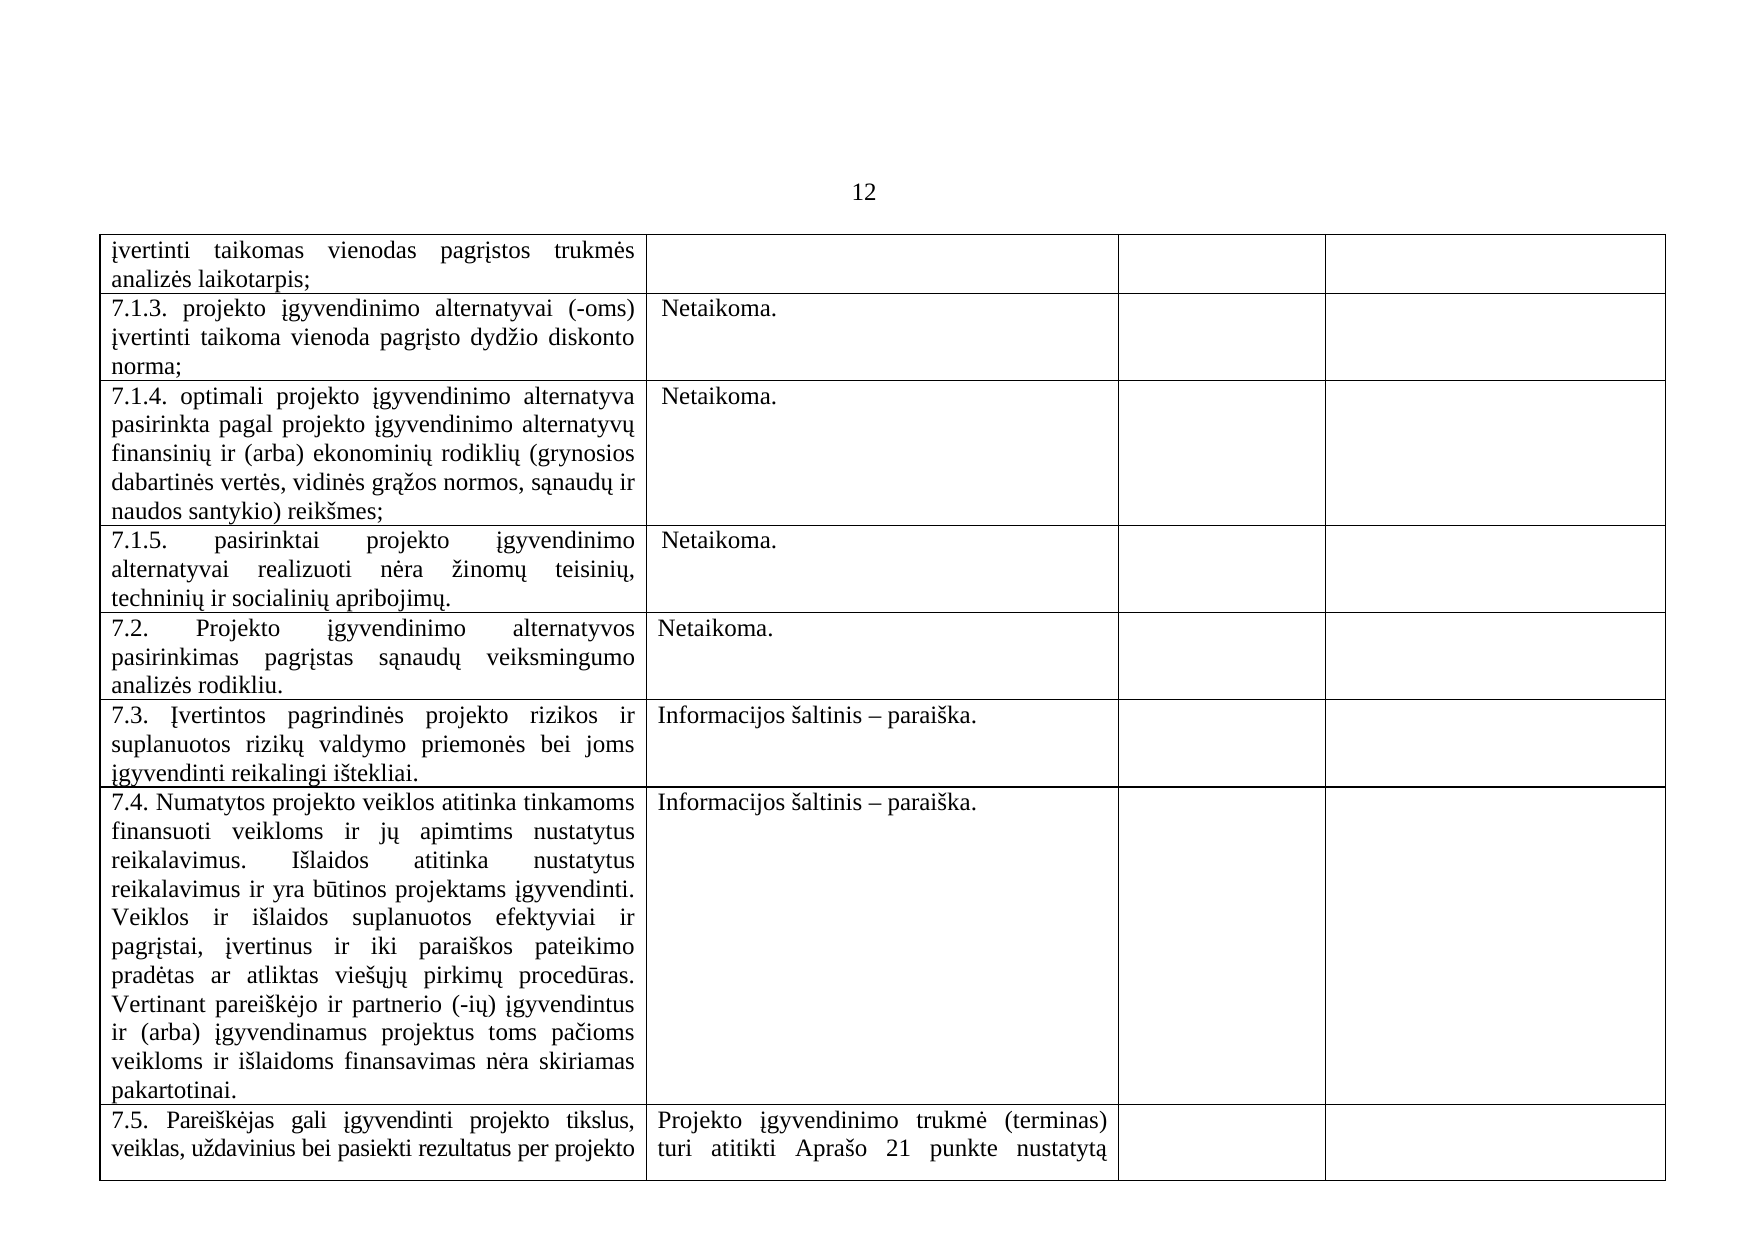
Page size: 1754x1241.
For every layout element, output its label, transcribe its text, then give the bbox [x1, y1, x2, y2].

table_cell [1326, 1105, 1665, 1180]
table_cell [1326, 381, 1665, 524]
table_cell Informacijos šaltinis – paraiška. [647, 700, 1118, 786]
table_cell [1119, 613, 1325, 699]
table_cell 7.3. Įvertintos pagrindinės projekto rizikos ir suplanuotos rizikų valdymo priemonės bei joms įgyvendinti reikalingi ištekliai. [101, 700, 646, 786]
table_cell įvertinti taikomas vienodas pagrįstos trukmės analizės laikotarpis; [101, 235, 646, 292]
table_cell 7.4. Numatytos projekto veiklos atitinka tinkamoms finansuoti veikloms ir jų apimtims nustatytus reikalavimus. Išlaidos atitinka nustatytus reikalavimus ir yra būtinos projektams įgyvendinti. Veiklos ir išlaidos suplanuotos efektyviai ir pagrįstai, įvertinus ir iki paraiškos pateikimo pradėtas ar atliktas viešųjų pirkimų procedūras. Vertinant pareiškėjo ir partnerio (-ių) įgyvendintus ir (arba) įgyvendinamus projektus toms pačioms veikloms ir išlaidoms finansavimas nėra skiriamas pakartotinai. [101, 788, 646, 1104]
table_cell 7.1.4. optimali projekto įgyvendinimo alternatyva pasirinkta pagal projekto įgyvendinimo alternatyvų finansinių ir (arba) ekonominių rodiklių (grynosios dabartinės vertės, vidinės grąžos normos, sąnaudų ir naudos santykio) reikšmes; [101, 381, 646, 524]
table_cell 7.1.3. projekto įgyvendinimo alternatyvai (-oms) įvertinti taikoma vienoda pagrįsto dydžio diskonto norma; [101, 294, 646, 380]
table_cell 7.1.5. pasirinktai projekto įgyvendinimo alternatyvai realizuoti nėra žinomų teisinių, techninių ir socialinių apribojimų. [101, 526, 646, 612]
table_cell [1326, 700, 1665, 786]
table_cell Netaikoma. [647, 526, 1118, 612]
table_cell Projekto įgyvendinimo trukmė (terminas) turi atitikti Aprašo 21 punkte nustatytą [647, 1105, 1118, 1180]
table_cell [1119, 526, 1325, 612]
table_cell [1326, 294, 1665, 380]
table_cell [1119, 1105, 1325, 1180]
table_cell [1119, 294, 1325, 380]
table_cell [1119, 381, 1325, 524]
table_cell [1326, 613, 1665, 699]
table_cell Informacijos šaltinis – paraiška. [647, 788, 1118, 1104]
table_cell [1326, 788, 1665, 1104]
table_cell [1119, 235, 1325, 292]
table_cell Netaikoma. [647, 294, 1118, 380]
table_cell [1119, 788, 1325, 1104]
table_cell [647, 235, 1118, 292]
table_cell Netaikoma. [647, 381, 1118, 524]
table_cell 7.2. Projekto įgyvendinimo alternatyvos pasirinkimas pagrįstas sąnaudų veiksmingumo analizės rodikliu. [101, 613, 646, 699]
table_cell 7.5. Pareiškėjas gali įgyvendinti projekto tikslus, veiklas, uždavinius bei pasiekti rezultatus per projekto [101, 1105, 646, 1180]
table_cell [1119, 700, 1325, 786]
table_cell Netaikoma. [647, 613, 1118, 699]
table_cell [1326, 526, 1665, 612]
table_cell [1326, 235, 1665, 292]
